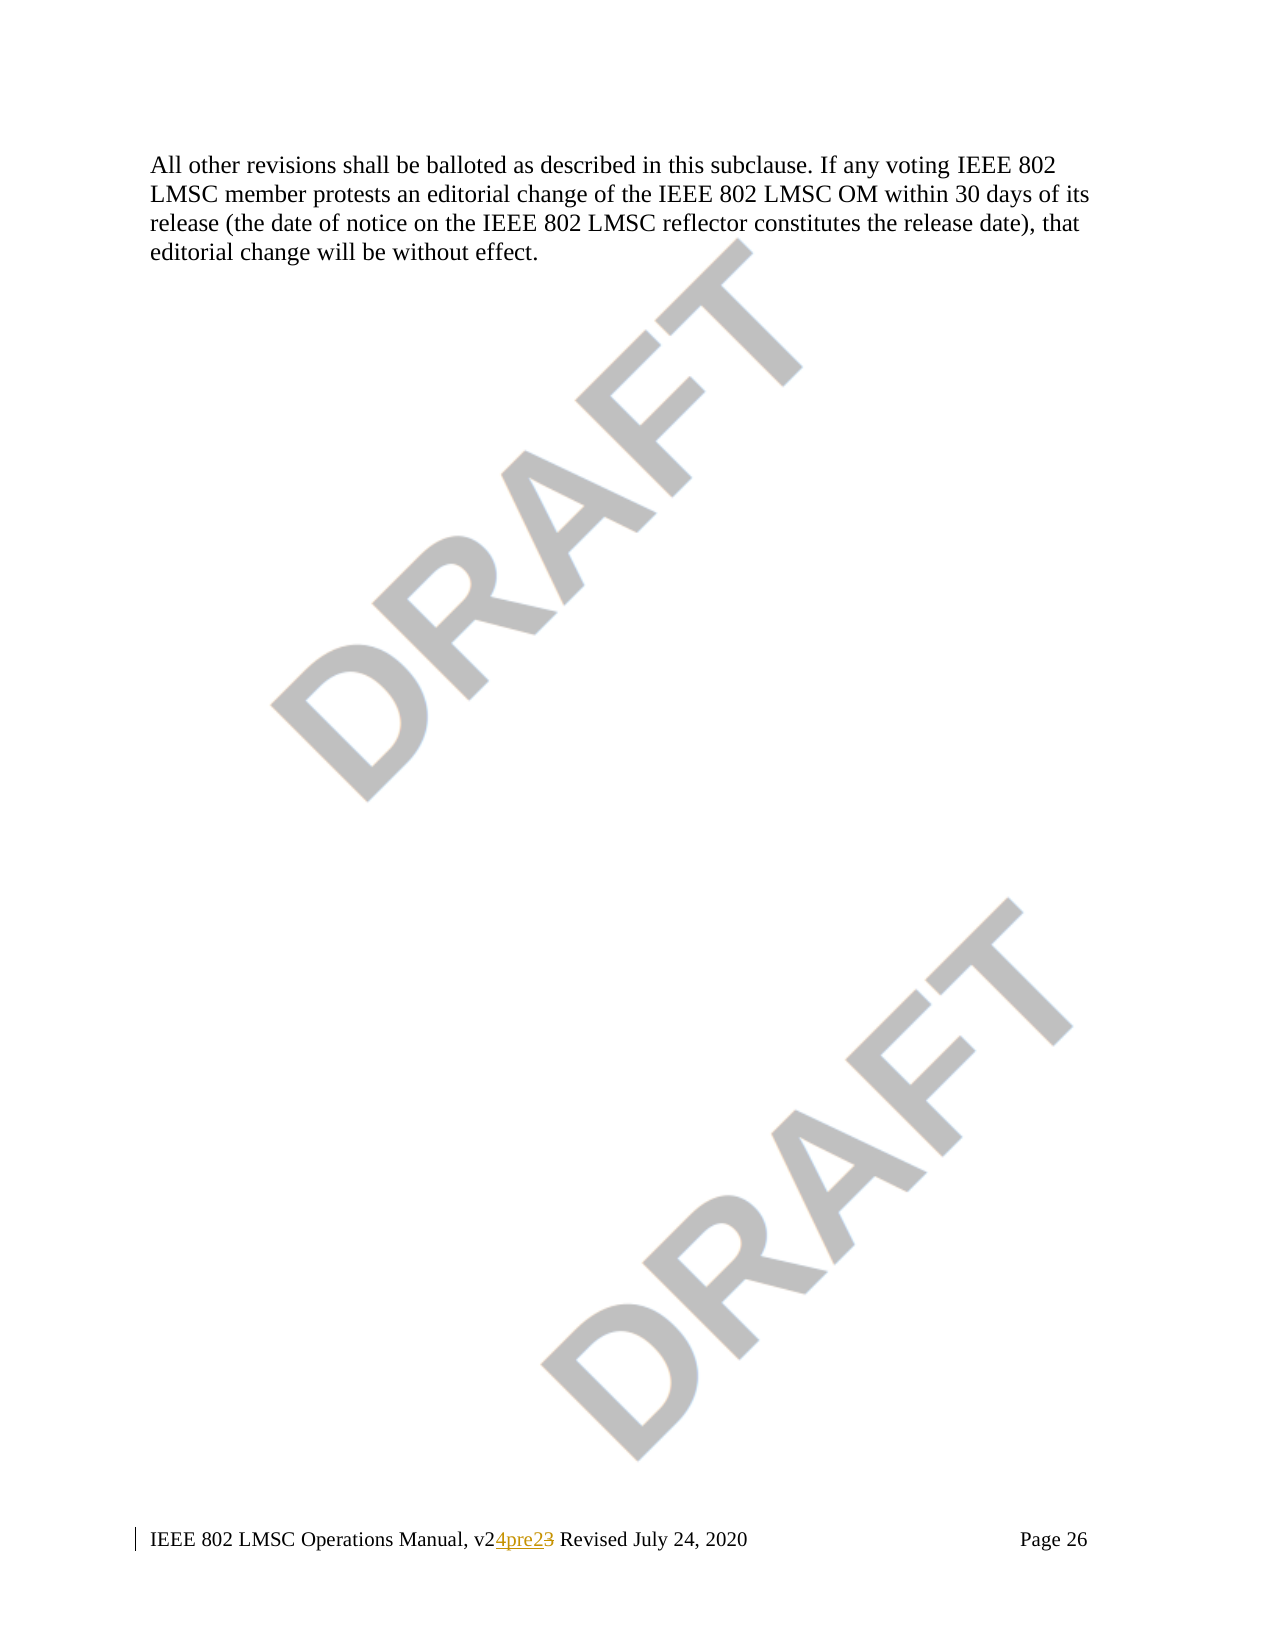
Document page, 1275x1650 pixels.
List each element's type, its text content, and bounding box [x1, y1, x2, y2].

picture [0, 0, 1275, 1650]
text All other revisions shall be balloted as described in this subclause. If any voting IEEE 802 LMSC member protests an editorial change of the IEEE 802 LMSC OM within 30 days of its release (the date of notice on the IEEE 802 LMSC reflector constitutes the release date), that editorial change will be without effect. [150, 150, 1125, 266]
